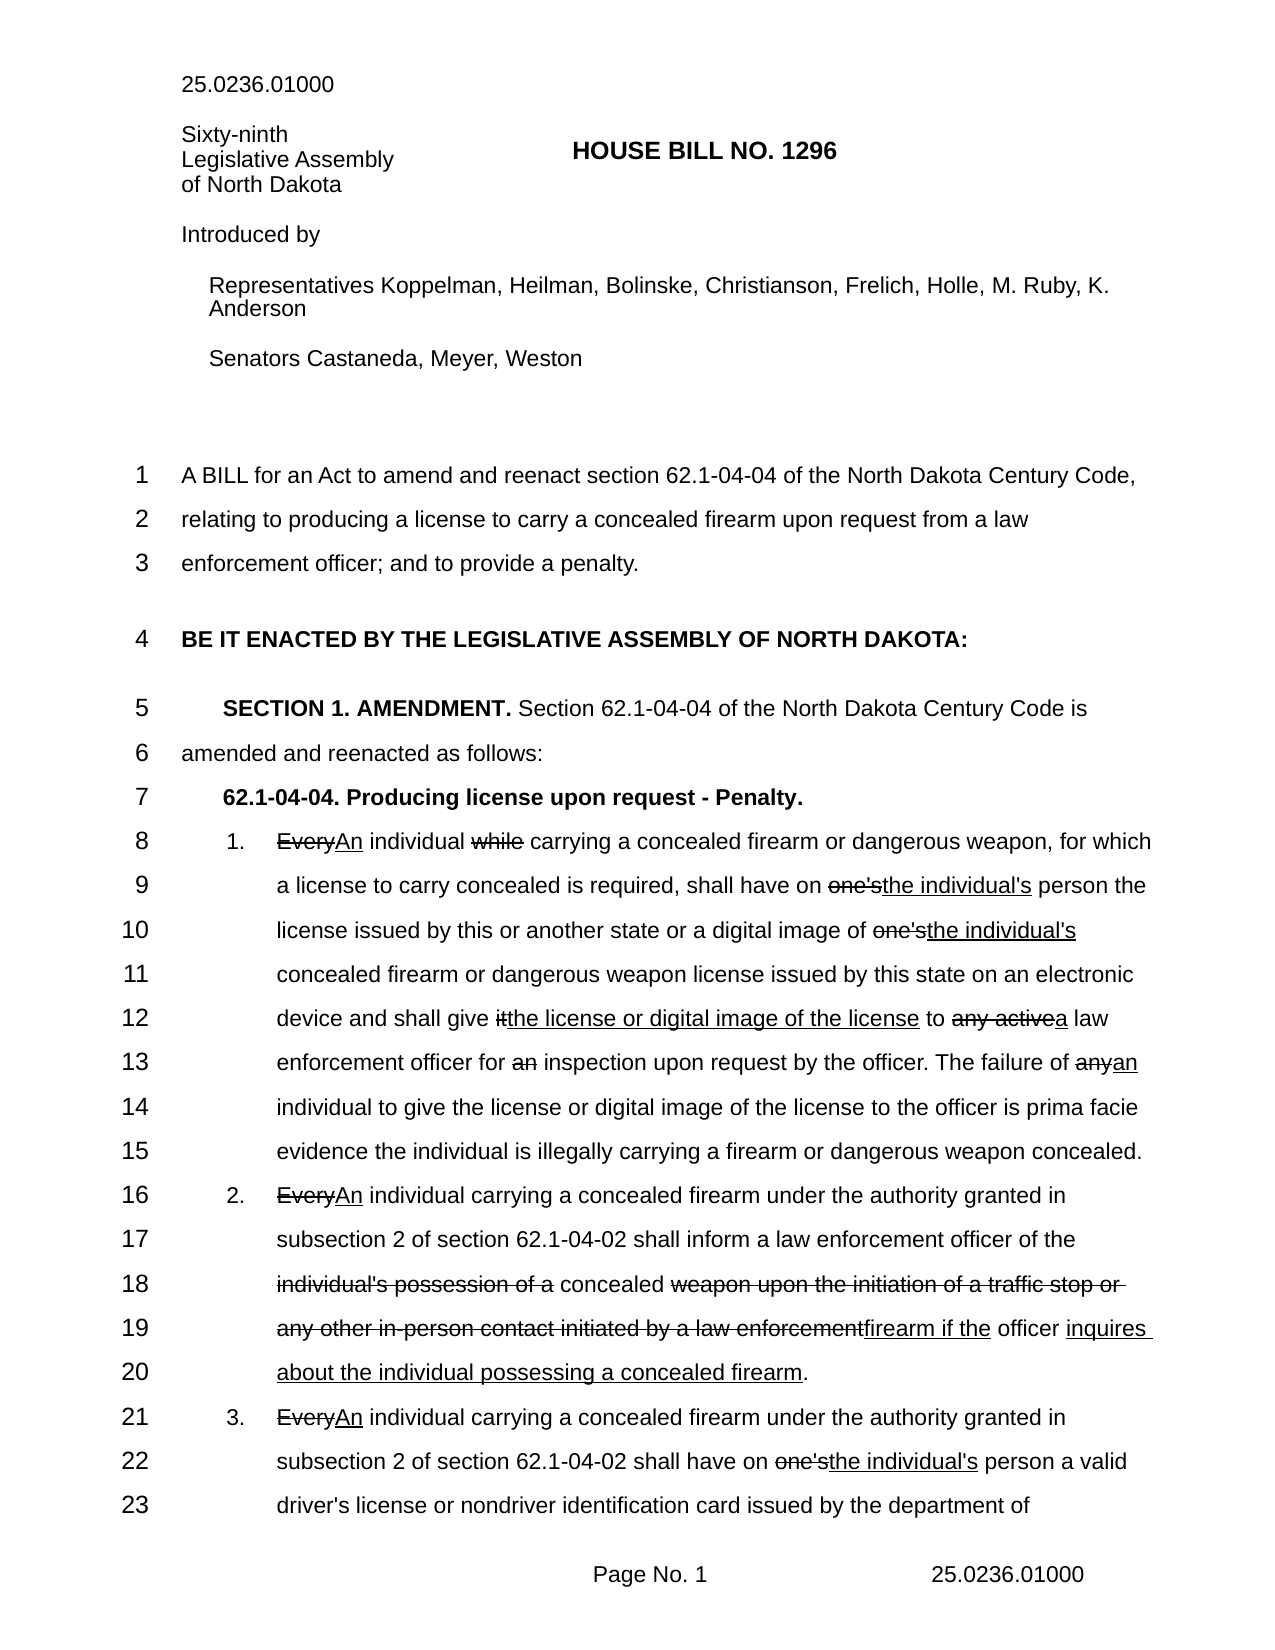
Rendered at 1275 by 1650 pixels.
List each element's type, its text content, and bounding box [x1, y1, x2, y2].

text Senators Castaneda, Meyer, Weston [208, 348, 1154, 371]
title BILL NO. [565, 136, 837, 165]
text 3. EveryAn individual carrying a concealed firearm under the authority granted in subsection 2 of section 62.1‑04‑02 shall have on one'sthe individual's person a valid driver's license or nondriver identification card issued by the department of [181, 1389, 1154, 1522]
text . [181, 73, 1154, 133]
text 1. EveryAn individual while carrying a concealed firearm or dangerous weapon, for which a license to carry concealed is required, shall have on one'sthe individual's person the license issued by this or another state or a digital image of one'sthe individual's concealed firearm or dangerous weapon license issued by this state on an electronic device and shall give itthe license or digital image of the license to any activea law enforcement officer for an inspection upon request by the officer. The failure of anyan individual to give the license or digital image of the license to the officer is prima facie evidence the individual is illegally carrying a firearm or dangerous weapon concealed. [181, 814, 1154, 1168]
text of North Dakota [181, 173, 1154, 198]
text BE IT ENACTED BY THE LEGISLATIVE ASSEMBLY OF NORTH DAKOTA: [181, 612, 1154, 656]
text Legislative Assembly [181, 148, 1154, 173]
text 2. EveryAn individual carrying a concealed firearm under the authority granted in subsection 2 of section 62.1‑04‑02 shall inform a law enforcement officer of the individual's possession of a concealed weapon upon the initiation of a traffic stop or any other in‑person contact initiated by a law enforcementfirearm if the officer inquires about the individual possessing a concealed firearm. [181, 1168, 1154, 1389]
title A BILL for an Act to amend and reenact section 62.1‑04‑04 of the North Dakota Century Code, relating to producing a license to carry a concealed firearm upon request from a law enforcement officer; and to provide a penalty. [181, 448, 1154, 581]
text Introduced by [181, 223, 1154, 248]
text Representatives Koppelman, Heilman, Bolinske, Christianson, Frelich, Holle, M. Ruby, K. Anderson [208, 275, 1154, 321]
text SECTION 1. AMENDMENT. Section 62.1‑04‑04 of the North Dakota Century Code is amended and reenacted as follows: [181, 681, 1154, 770]
subtitle 62.1‑04‑04. Producing license upon request ‑ Penalty. [181, 770, 1154, 814]
